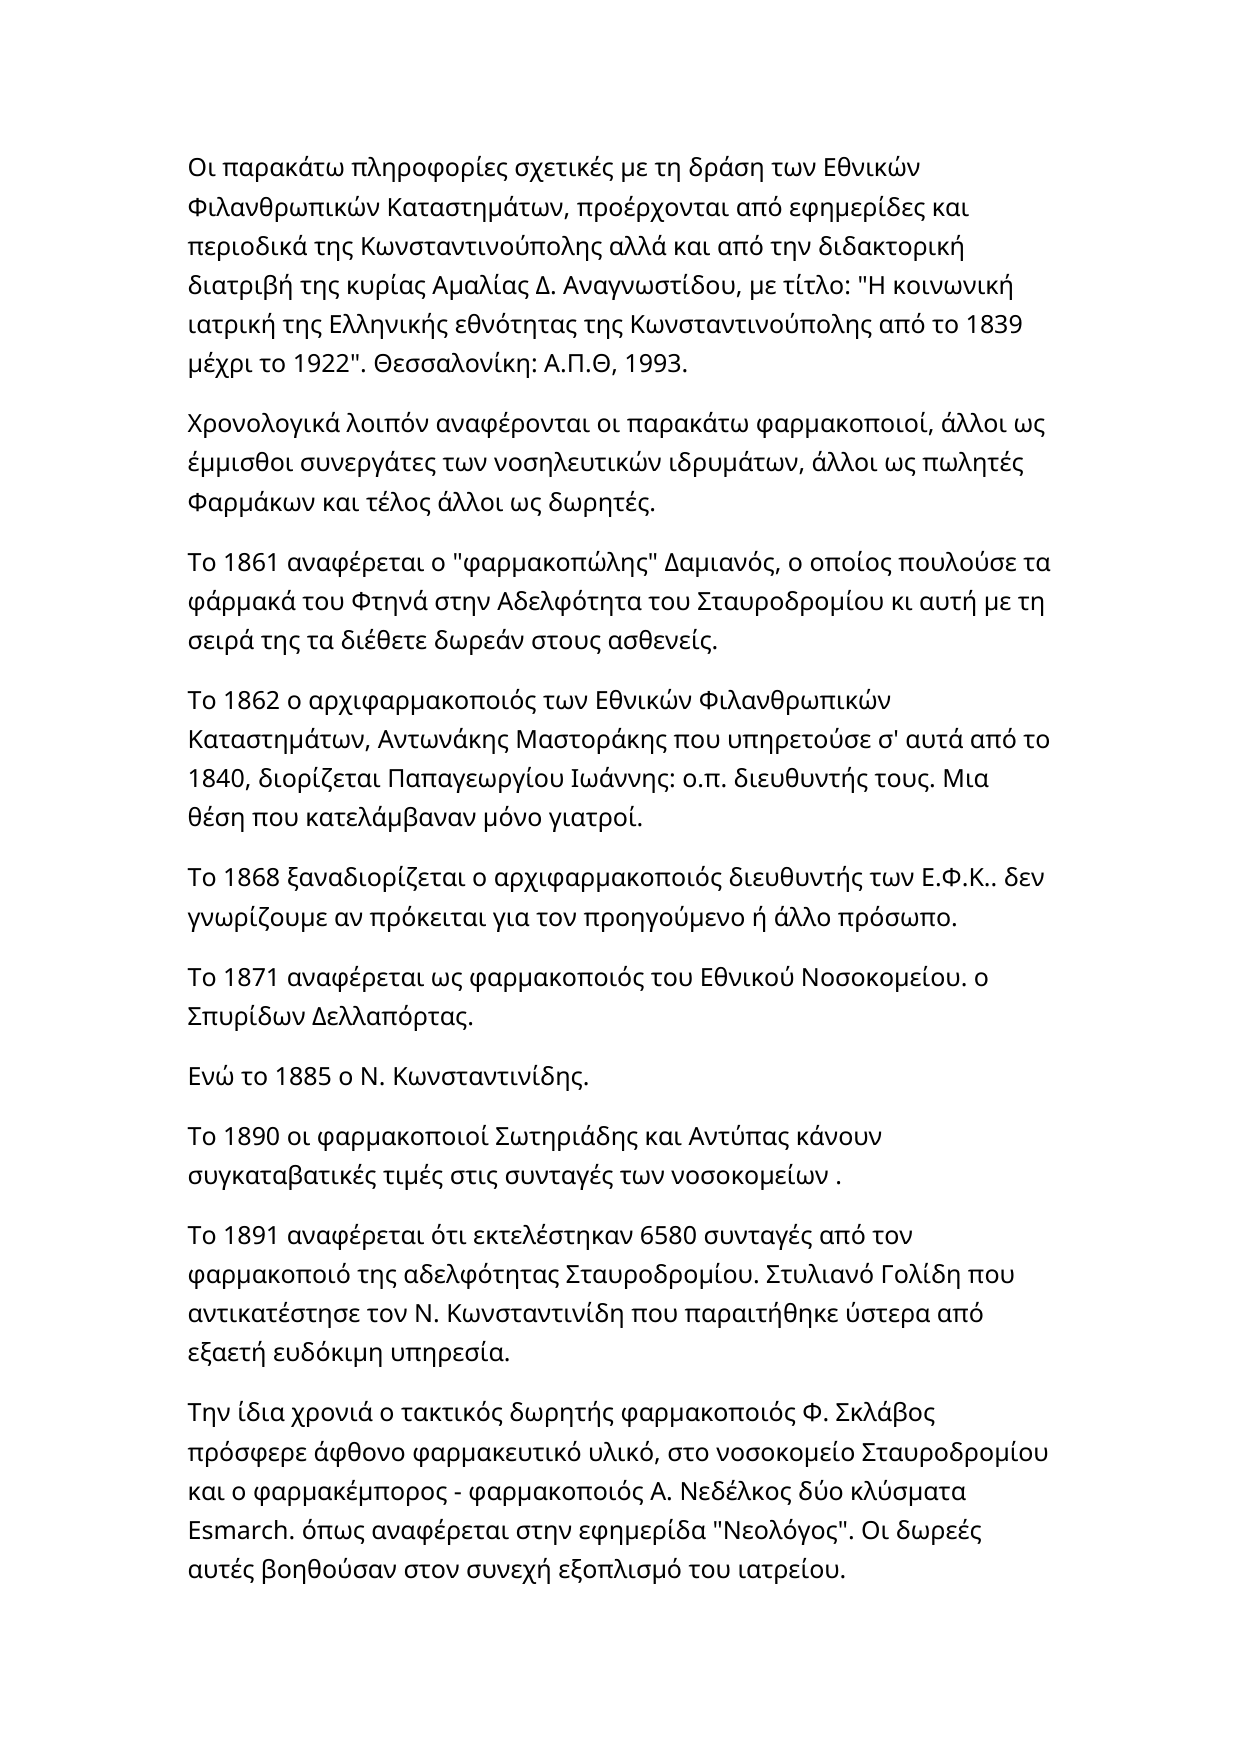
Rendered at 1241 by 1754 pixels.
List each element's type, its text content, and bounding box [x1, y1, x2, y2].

text Οι παρακάτω πληροφορίες σχετικές με τη δράση των Εθνικών Φιλανθρωπικών Καταστημάτων, προέρχονται από εφημερίδες και περιοδικά της Κωνσταντινούπολης αλλά και από την διδακτορική διατριβή της κυρίας Αμαλίας Δ. Αναγνωστίδου, με τίτλο: "Η κοινωνική ιατρική της Ελληνικής εθνότητας της Κωνσταντινούπολης από το 1839 μέχρι το 1922". Θεσσαλονίκη: Α.Π.Θ, 1993. [187, 150, 1053, 380]
text Το 1868 ξαναδιορίζεται ο αρχιφαρμακοποιός διευθυντής των Ε.Φ.Κ.. δεν γνωρίζουμε αν πρόκειται για τον προηγούμενο ή άλλο πρόσωπο. [187, 860, 1053, 933]
text Ενώ το 1885 ο Ν. Κωνσταντινίδης. [187, 1058, 1053, 1092]
text Το 1862 ο αρχιφαρμακοποιός των Εθνικών Φιλανθρωπικών Καταστημάτων, Αντωνάκης Μαστοράκης που υπηρετούσε σ' αυτά από το 1840, διορίζεται Παπαγεωργίου Ιωάννης: ο.π. διευθυντής τους. Μια θέση που κατελάμβαναν μόνο γιατροί. [187, 682, 1053, 834]
text Το 1861 αναφέρεται ο "φαρμακοπώλης" Δαμιανός, ο οποίος πουλούσε τα φάρμακά του Φτηνά στην Αδελφότητα του Σταυροδρομίου κι αυτή με τη σειρά της τα διέθετε δωρεάν στους ασθενείς. [187, 544, 1053, 657]
text Την ίδια χρονιά ο τακτικός δωρητής φαρμακοποιός Φ. Σκλάβος πρόσφερε άφθονο φαρμακευτικό υλικό, στο νοσοκομείο Σταυροδρομίου και ο φαρμακέμπορος - φαρμακοποιός Α. Νεδέλκος δύο κλύσματα Esmarch. όπως αναφέρεται στην εφημερίδα "Νεολόγος". Οι δωρεές αυτές βοηθούσαν στον συνεχή εξοπλισμό του ιατρείου. [187, 1395, 1053, 1586]
text Χρονολογικά λοιπόν αναφέρονται οι παρακάτω φαρμακοποιοί, άλλοι ως έμμισθοι συνεργάτες των νοσηλευτικών ιδρυμάτων, άλλοι ως πωλητές Φαρμάκων και τέλος άλλοι ως δωρητές. [187, 406, 1053, 518]
text Το 1891 αναφέρεται ότι εκτελέστηκαν 6580 συνταγές από τον φαρμακοποιό της αδελφότητας Σταυροδρομίου. Στυλιανό Γολίδη που αντικατέστησε τον Ν. Κωνσταντινίδη που παραιτήθηκε ύστερα από εξαετή ευδόκιμη υπηρεσία. [187, 1217, 1053, 1369]
text Το 1871 αναφέρεται ως φαρμακοποιός του Εθνικού Νοσοκομείου. ο Σπυρίδων Δελλαπόρτας. [187, 959, 1053, 1032]
text Το 1890 οι φαρμακοποιοί Σωτηριάδης και Αντύπας κάνουν συγκαταβατικές τιμές στις συνταγές των νοσοκομείων . [187, 1118, 1053, 1192]
